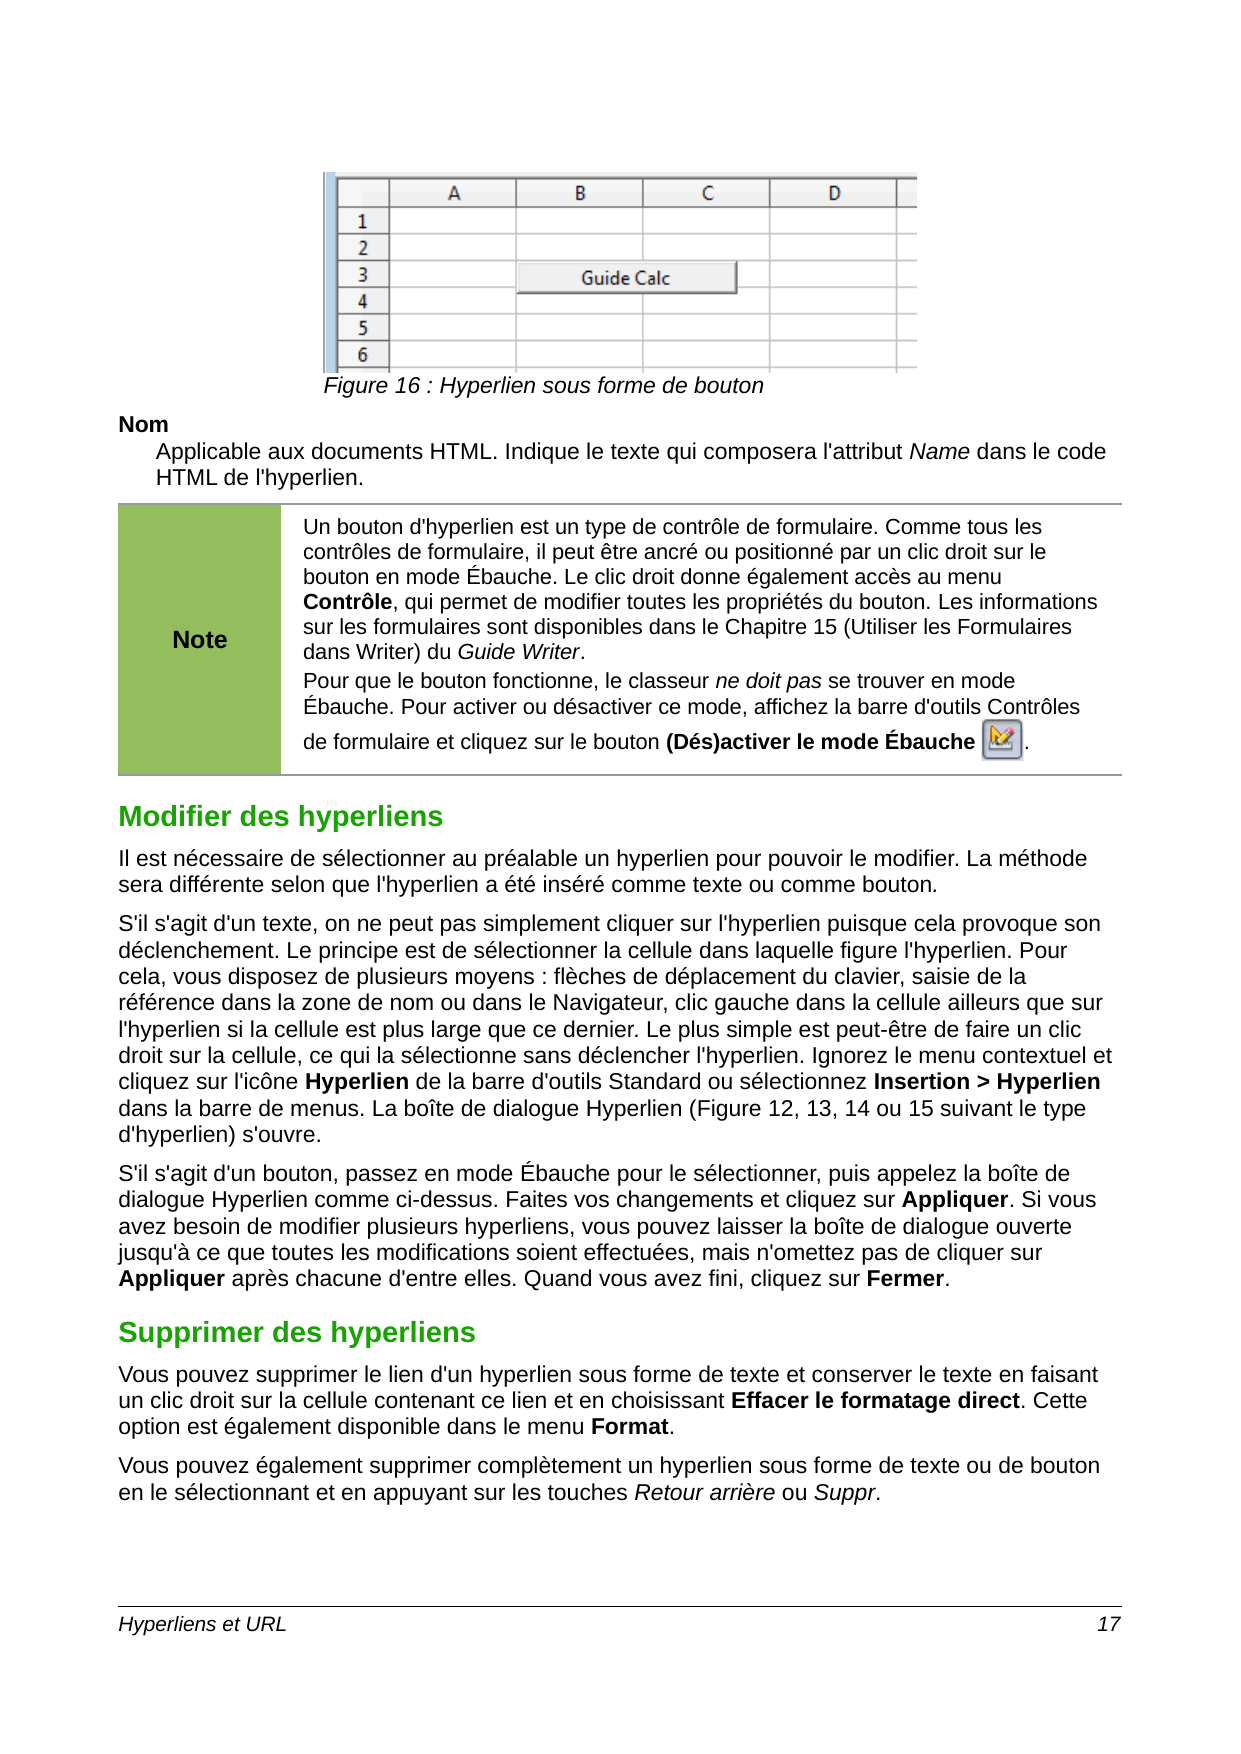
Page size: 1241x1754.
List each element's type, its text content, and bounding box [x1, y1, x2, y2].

subtitle Modifier des hyperliens [118, 799, 1122, 833]
table_header Un bouton d'hyperlien est un type de contrôle de formulaire. Comme tous les contrôles de formulaire, il peut être ancré ou positionné par un clic droit sur le bouton en mode Ébauche. Le clic droit donne également accès au menu Contrôle, qui permet de modifier toutes les propriétés du bouton. Les informations sur les formulaires sont disponibles dans le Chapitre 15 (Utiliser les Formulaires dans Writer) du Guide Writer. Pour que le bouton fonctionne, le classeur ne doit pas se trouver en mode Ébauche. Pour activer ou désactiver ce mode, affichez la barre d'outils Contrôles de formulaire et cliquez sur le bouton (Dés)activer le mode Ébauche . [281, 505, 1122, 774]
subtitle Supprimer des hyperliens [118, 1315, 1122, 1348]
text Applicable aux documents HTML. Indique le texte qui composera l'attribut Name dans le code HTML de l'hyperlien. [156, 438, 1122, 490]
text Nom [118, 411, 1122, 438]
picture [981, 718, 1024, 761]
text Vous pouvez supprimer le lien d'un hyperlien sous forme de texte et conserver le texte en faisant un clic droit sur la cellule contenant ce lien et en choisissant Effacer le formatage direct. Cette option est également disponible dans le menu Format. [118, 1361, 1122, 1440]
text S'il s'agit d'un bouton, passez en mode Ébauche pour le sélectionner, puis appelez la boîte de dialogue Hyperlien comme ci-dessus. Faites vos changements et cliquez sur Appliquer. Si vous avez besoin de modifier plusieurs hyperliens, vous pouvez laisser la boîte de dialogue ouverte jusqu'à ce que toutes les modifications soient effectuées, mais n'omettez pas de cliquer sur Appliquer après chacune d'entre elles. Quand vous avez fini, cliquez sur Fermer. [118, 1160, 1122, 1292]
picture [323, 172, 918, 373]
text S'il s'agit d'un texte, on ne peut pas simplement cliquer sur l'hyperlien puisque cela provoque son déclenchement. Le principe est de sélectionner la cellule dans laquelle figure l'hyperlien. Pour cela, vous disposez de plusieurs moyens : flèches de déplacement du clavier, saisie de la référence dans la zone de nom ou dans le Navigateur, clic gauche dans la cellule ailleurs que sur l'hyperlien si la cellule est plus large que ce dernier. Le plus simple est peut-être de faire un clic droit sur la cellule, ce qui la sélectionne sans déclencher l'hyperlien. Ignorez le menu contextuel et cliquez sur l'icône Hyperlien de la barre d'outils Standard ou sélectionnez Insertion > Hyperlien dans la barre de menus. La boîte de dialogue Hyperlien (Figure 12, 13, 14 ou 15 suivant le type d'hyperlien) s'ouvre. [118, 910, 1122, 1147]
text Il est nécessaire de sélectionner au préalable un hyperlien pour pouvoir le modifier. La méthode sera différente selon que l'hyperlien a été inséré comme texte ou comme bouton. [118, 845, 1122, 898]
text Figure 16 : Hyperlien sous forme de bouton [323, 373, 917, 399]
text Vous pouvez également supprimer complètement un hyperlien sous forme de texte ou de bouton en le sélectionnant et en appuyant sur les touches Retour arrière ou Suppr. [118, 1452, 1122, 1505]
table_header Note [118, 505, 281, 774]
